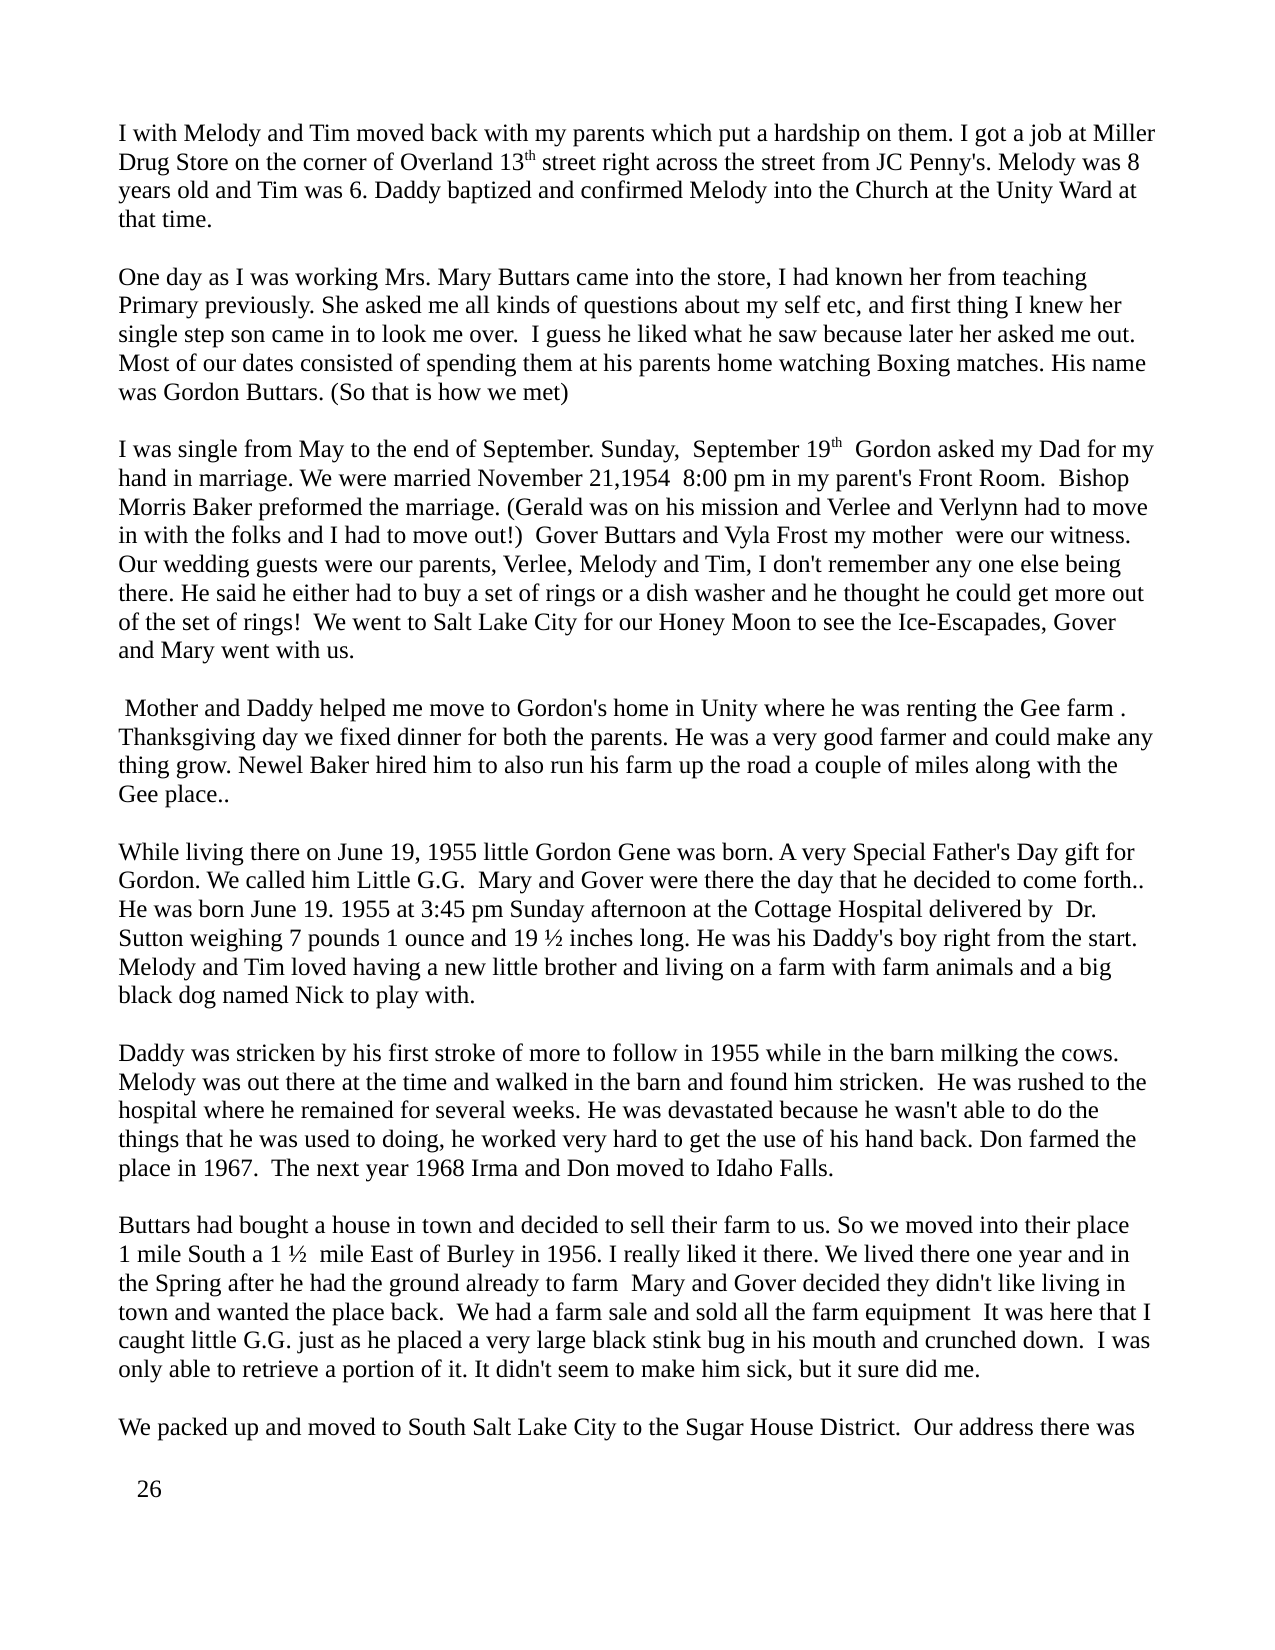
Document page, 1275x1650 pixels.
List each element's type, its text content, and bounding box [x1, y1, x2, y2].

text While living there on June 19, 1955 little Gordon Gene was born. A very Special Father's Day gift for Gordon. We called him Little G.G. Mary and Gover were there the day that he decided to come forth.. He was born June 19. 1955 at 3:45 pm Sunday afternoon at the Cottage Hospital delivered by Dr. Sutton weighing 7 pounds 1 ounce and 19 ½ inches long. He was his Daddy's boy right from the start. Melody and Tim loved having a new little brother and living on a farm with farm animals and a big black dog named Nick to play with. [118, 837, 1157, 1009]
text 1 mile South a 1 ½ mile East of Burley in 1956. I really liked it there. We lived there one year and in the Spring after he had the ground already to farm Mary and Gover decided they didn't like living in town and wanted the place back. We had a farm sale and sold all the farm equipment It was here that I caught little G.G. just as he placed a very large black stink bug in his mouth and crunched down. I was only able to retrieve a portion of it. It didn't seem to make him sick, but it sure did me. [118, 1239, 1157, 1383]
text One day as I was working Mrs. Mary Buttars came into the store, I had known her from teaching Primary previously. She asked me all kinds of questions about my self etc, and first thing I knew her single step son came in to look me over. I guess he liked what he saw because later her asked me out. Most of our dates consisted of spending them at his parents home watching Boxing matches. His name was Gordon Buttars. (So that is how we met) [118, 262, 1157, 406]
text I was single from May to the end of September. Sunday, September 19th Gordon asked my Dad for my hand in marriage. We were married November 21,1954 8:00 pm in my parent's Front Room. Bishop Morris Baker preformed the marriage. (Gerald was on his mission and Verlee and Verlynn had to move in with the folks and I had to move out!) Gover Buttars and Vyla Frost my mother were our witness. Our wedding guests were our parents, Verlee, Melody and Tim, I don't remember any one else being there. He said he either had to buy a set of rings or a dish washer and he thought he could get more out of the set of rings! We went to Salt Lake City for our Honey Moon to see the Ice-Escapades, Gover and Mary went with us. [118, 434, 1157, 664]
text Daddy was stricken by his first stroke of more to follow in 1955 while in the barn milking the cows. Melody was out there at the time and walked in the barn and found him stricken. He was rushed to the hospital where he remained for several weeks. He was devastated because he wasn't able to do the things that he was used to doing, he worked very hard to get the use of his hand back. Don farmed the place in 1967. The next year 1968 Irma and Don moved to Idaho Falls. [118, 1038, 1157, 1182]
text I with Melody and Tim moved back with my parents which put a hardship on them. I got a job at Miller Drug Store on the corner of Overland 13th street right across the street from JC Penny's. Melody was 8 years old and Tim was 6. Daddy baptized and confirmed Melody into the Church at the Unity Ward at that time. [118, 118, 1157, 233]
text Buttars had bought a house in town and decided to sell their farm to us. So we moved into their place [118, 1211, 1157, 1239]
text We packed up and moved to South Salt Lake City to the Sugar House District. Our address there was [118, 1412, 1157, 1441]
text Mother and Daddy helped me move to Gordon's home in Unity where he was renting the Gee farm . Thanksgiving day we fixed dinner for both the parents. He was a very good farmer and could make any thing grow. Newel Baker hired him to also run his farm up the road a couple of miles along with the Gee place.. [118, 693, 1157, 808]
